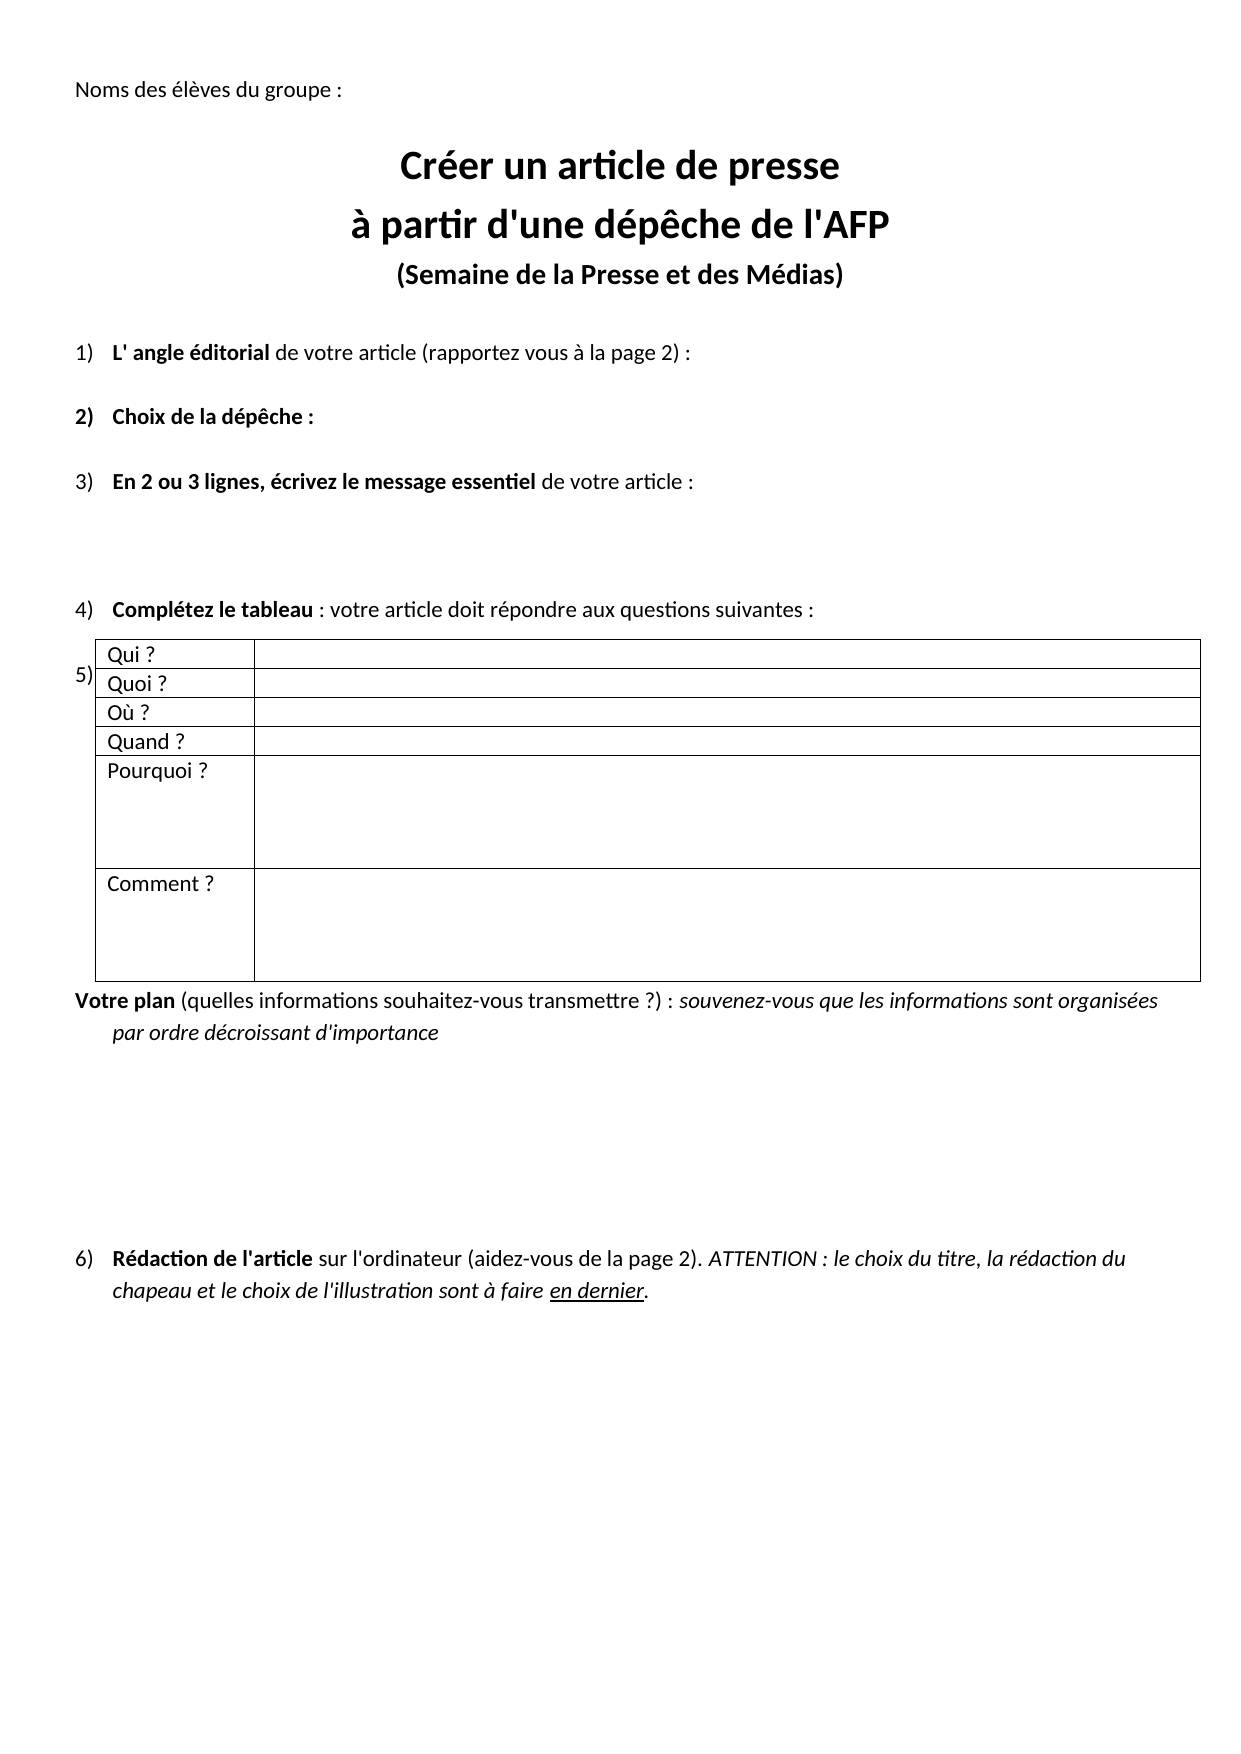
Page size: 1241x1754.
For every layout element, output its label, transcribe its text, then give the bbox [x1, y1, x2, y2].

table_cell [255, 669, 1200, 697]
table_header [255, 640, 1200, 668]
table_cell Comment ? [96, 869, 254, 981]
text à partir d'une dépêche de l'AFP [75, 198, 1165, 249]
text (Semaine de la Presse et des Médias) [75, 256, 1165, 292]
list Choix de la dépêche : [75, 402, 1165, 431]
list Rédaction de l'article sur l'ordinateur (aidez-vous de la page 2). ATTENTION : le choix du titre, la rédaction du chapeau et le choix de l'illustration sont à faire en dernier. [75, 1244, 1165, 1304]
text Créer un article de presse [75, 139, 1165, 190]
table_cell [255, 727, 1200, 755]
list Votre plan (quelles informations souhaitez-vous transmettre ?) : souvenez-vous que les informations sont organisées par ordre décroissant d'importance [75, 660, 1165, 1047]
table_cell Pourquoi ? [96, 756, 254, 868]
table_cell [255, 869, 1200, 981]
table_cell [255, 756, 1200, 868]
list En 2 ou 3 lignes, écrivez le message essentiel de votre article : [75, 467, 1165, 495]
list Complétez le tableau : votre article doit répondre aux questions suivantes : [75, 596, 1165, 624]
table_cell [255, 698, 1200, 726]
table_cell Où ? [96, 698, 254, 726]
list L' angle éditorial de votre article (rapportez vous à la page 2) : [75, 338, 1165, 366]
table_cell Quand ? [96, 727, 254, 755]
text Noms des élèves du groupe : [75, 75, 1165, 103]
table_cell Quoi ? [96, 669, 254, 697]
table_header Qui ? [96, 640, 254, 668]
